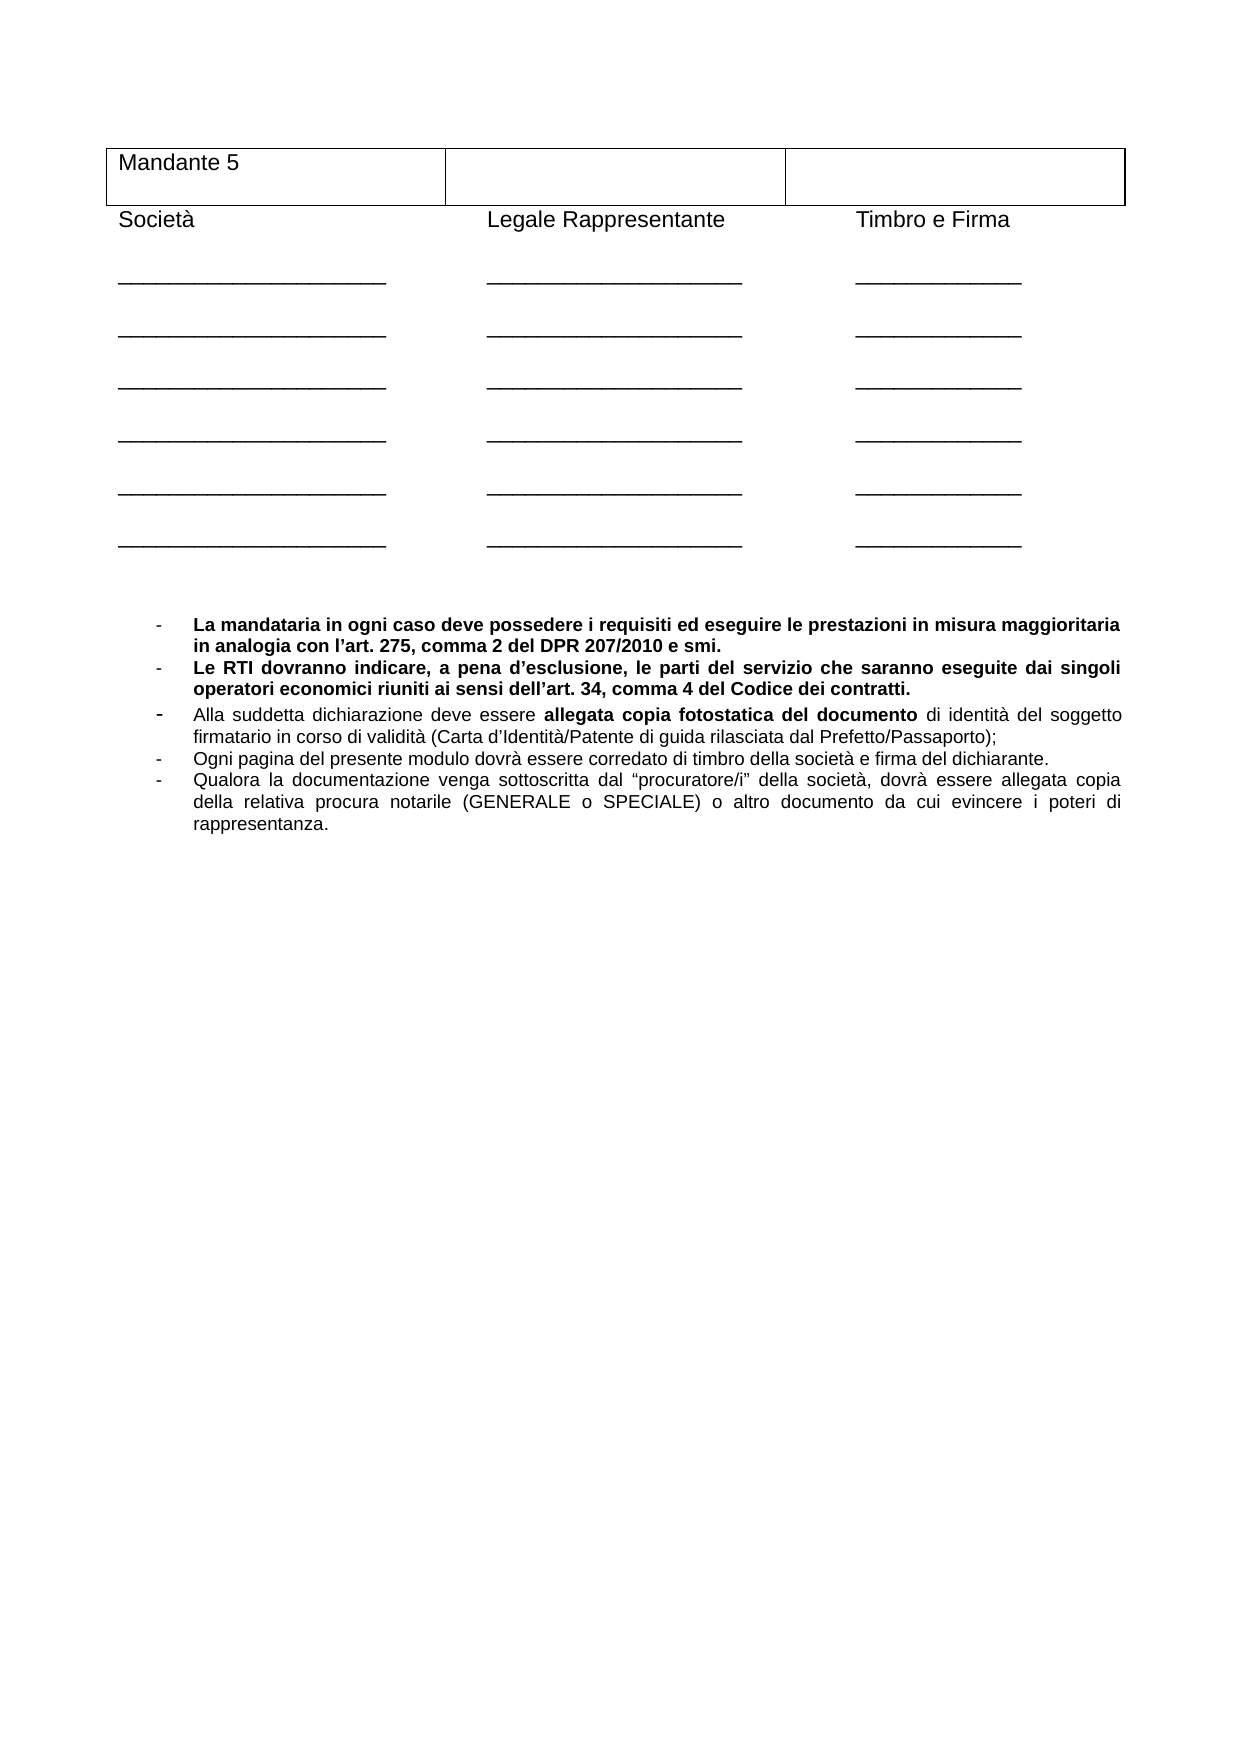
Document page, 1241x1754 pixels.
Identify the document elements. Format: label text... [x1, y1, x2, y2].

table_cell [786, 149, 1124, 205]
list Ogni pagina del presente modulo dovrà essere corredato di timbro della società e firma del dichiarante. [156, 748, 1122, 769]
text _____________________ ____________________ _____________ [118, 259, 1122, 285]
text _____________________ ____________________ _____________ [118, 417, 1122, 443]
text _____________________ ____________________ _____________ [118, 470, 1122, 496]
list Le RTI dovranno indicare, a pena d’esclusione, le parti del servizio che saranno eseguite dai singoli operatori economici riuniti ai sensi dell’art. 34, comma 4 del Codice dei contratti. [156, 657, 1122, 700]
text _____________________ ____________________ _____________ [118, 522, 1122, 549]
list Alla suddetta dichiarazione deve essere allegata copia fotostatica del documento di identità del soggetto firmatario in corso di validità (Carta d’Identità/Patente di guida rilasciata dal Prefetto/Passaporto); [156, 700, 1122, 748]
table_cell [446, 149, 785, 205]
list Qualora la documentazione venga sottoscritta dal “procuratore/i” della società, dovrà essere allegata copia della relativa procura notarile (GENERALE o SPECIALE) o altro documento da cui evincere i poteri di rappresentanza. [156, 769, 1122, 834]
text Società Legale Rappresentante Timbro e Firma [118, 206, 1122, 233]
table_cell Mandante 5 [107, 149, 445, 205]
text _____________________ ____________________ _____________ [118, 312, 1122, 338]
list La mandataria in ogni caso deve possedere i requisiti ed eseguire le prestazioni in misura maggioritaria in analogia con l’art. 275, comma 2 del DPR 207/2010 e smi. [156, 613, 1122, 657]
text _____________________ ____________________ _____________ [118, 364, 1122, 391]
